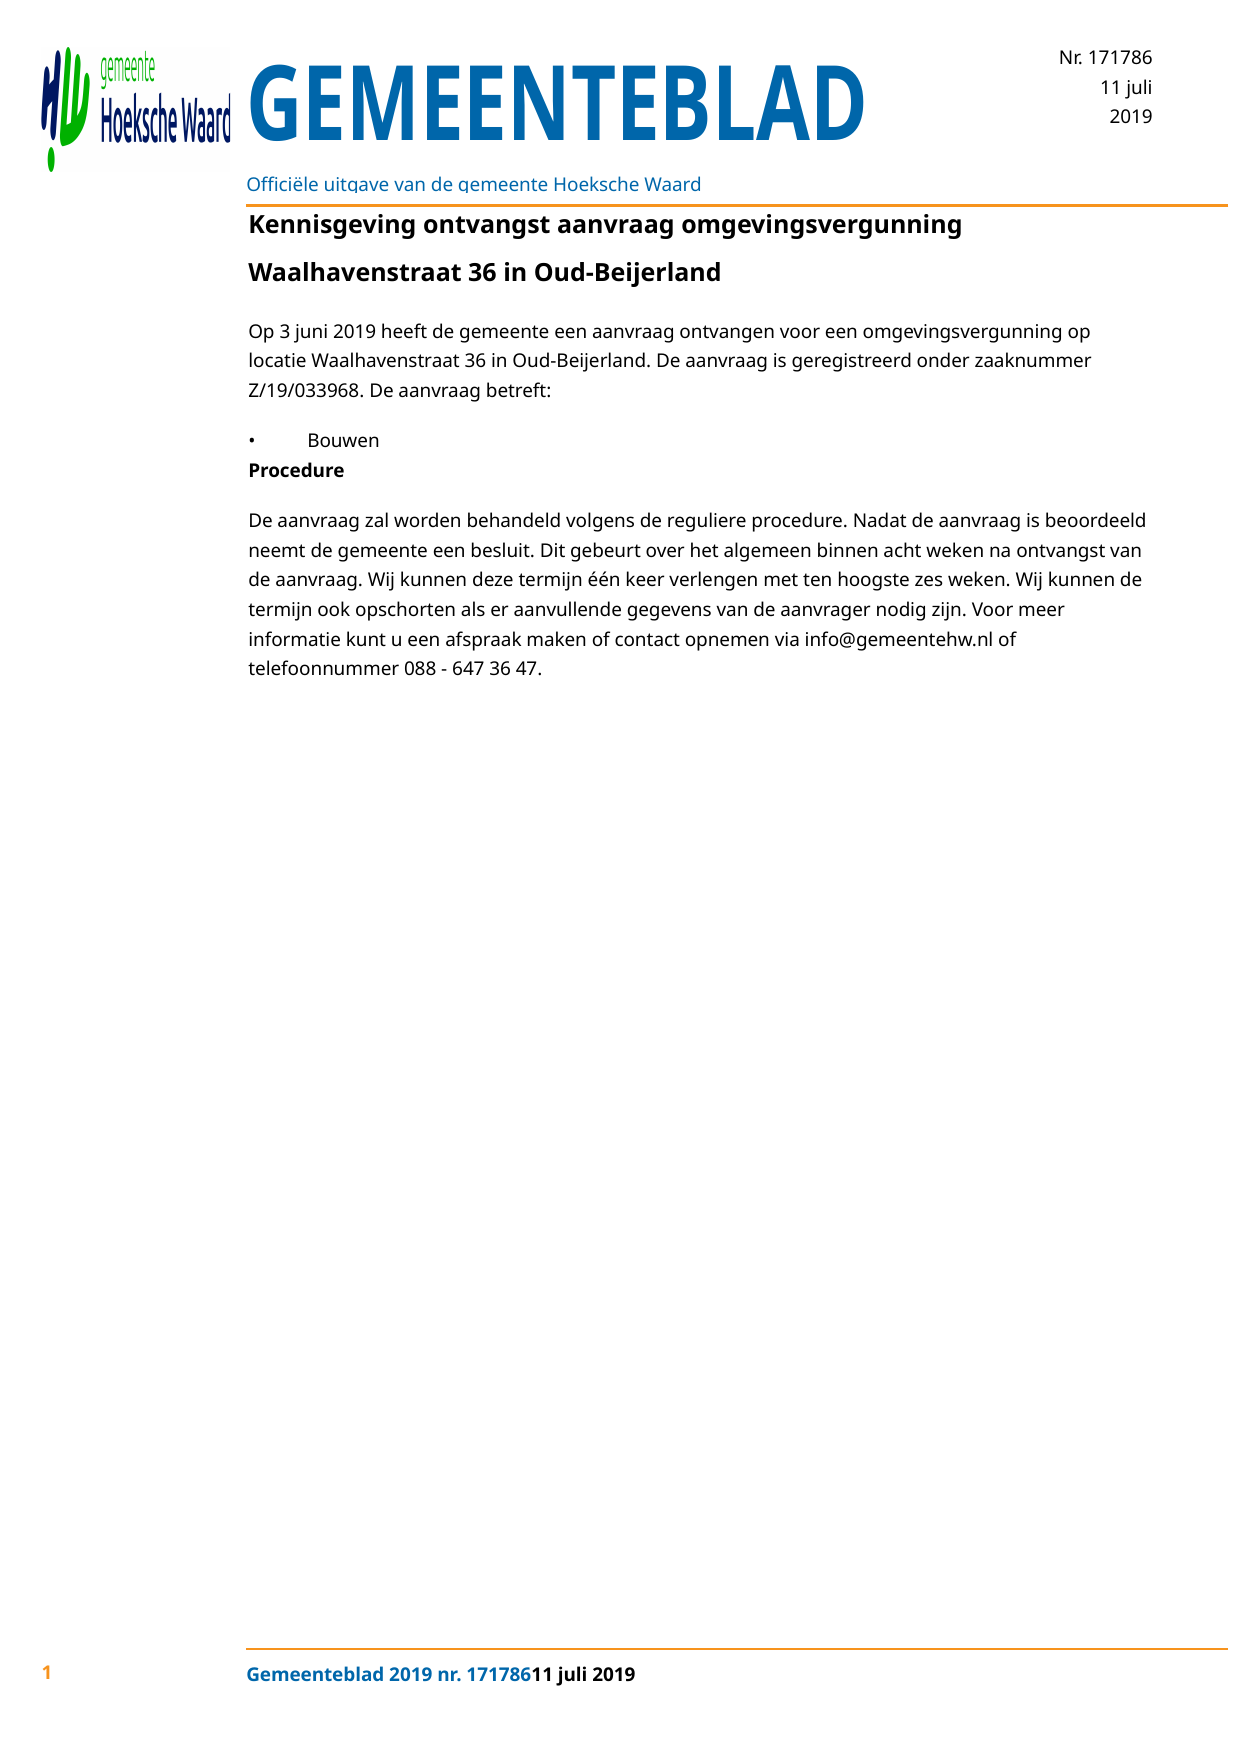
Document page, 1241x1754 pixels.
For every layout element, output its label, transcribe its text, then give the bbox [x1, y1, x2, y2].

text Procedure [248, 457, 1152, 483]
list Bouwen [248, 427, 1152, 453]
picture [41, 47, 231, 172]
text Kennisgeving ontvangst aanvraag omgevingsvergunning Waalhavenstraat 36 in Oud-Beijerland [248, 207, 1152, 288]
text Op 3 juni 2019 heeft de gemeente een aanvraag ontvangen voor een omgevingsvergunning op locatie Waalhavenstraat 36 in Oud-Beijerland. De aanvraag is geregistreerd onder zaaknummer Z/19/033968. De aanvraag betreft: [248, 318, 1152, 403]
text De aanvraag zal worden behandeld volgens de reguliere procedure. Nadat de aanvraag is beoordeeld neemt de gemeente een besluit. Dit gebeurt over het algemeen binnen acht weken na ontvangst van de aanvraag. Wij kunnen deze termijn één keer verlengen met ten hoogste zes weken. Wij kunnen de termijn ook opschorten als er aanvullende gegevens van de aanvrager nodig zijn. Voor meer informatie kunt u een afspraak maken of contact opnemen via info@gemeentehw.nl of telefoonnummer 088 - 647 36 47. [248, 507, 1152, 681]
